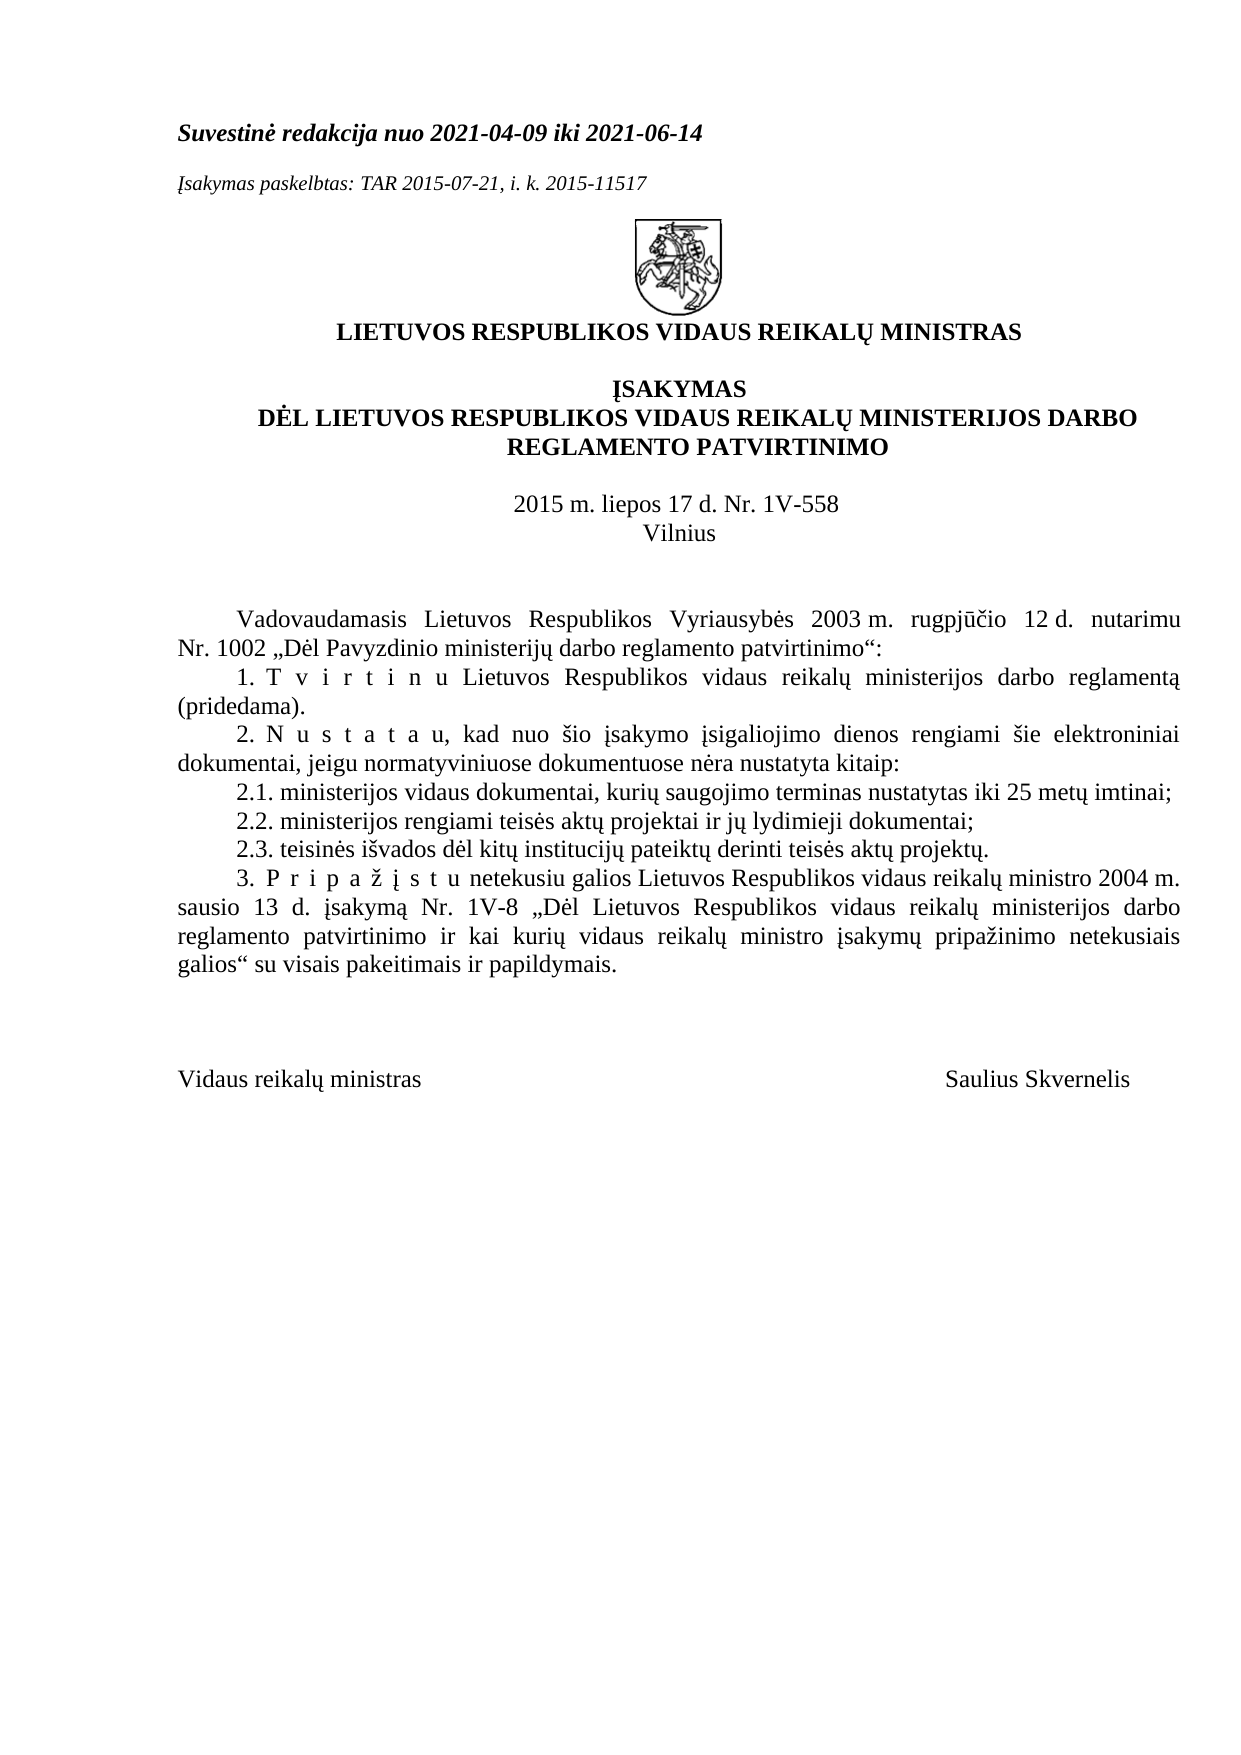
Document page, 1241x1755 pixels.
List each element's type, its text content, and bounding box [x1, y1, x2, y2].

text 2.2. ministerijos rengiami teisės aktų projektai ir jų lydimieji dokumentai; [177, 806, 1181, 834]
text Vadovaudamasis Lietuvos Respublikos Vyriausybės 2003 m. rugpjūčio 12 d. nutarimu Nr. 1002 „Dėl Pavyzdinio ministerijų darbo reglamento patvirtinimo“: [177, 604, 1181, 662]
text 1. T v i r t i n u Lietuvos Respublikos vidaus reikalų ministerijos darbo reglamentą (pridedama). [177, 662, 1181, 719]
text 2.1. ministerijos vidaus dokumentai, kurių saugojimo terminas nustatytas iki 25 metų imtinai; [177, 777, 1181, 806]
text DĖL LIETUVOS RESPUBLIKOS VIDAUS REIKALŲ MINISTERIJOS DARBO REGLAMENTO PATVIRTINIMO [215, 403, 1181, 461]
text Vilnius [177, 518, 1181, 547]
text ĮSAKYMAS [177, 374, 1181, 403]
text Vidaus reikalų ministras Saulius Skvernelis [177, 1064, 1181, 1093]
text 2015 m. liepos 17 d. Nr. 1V-558 [177, 489, 1181, 518]
text 3. P r i p a ž į s t u netekusiu galios Lietuvos Respublikos vidaus reikalų ministro 2004 m. sausio 13 d. įsakymą Nr. 1V-8 „Dėl Lietuvos Respublikos vidaus reikalų ministerijos darbo reglamento patvirtinimo ir kai kurių vidaus reikalų ministro įsakymų pripažinimo netekusiais galios“ su visais pakeitimais ir papildymais. [177, 863, 1181, 978]
text Suvestinė redakcija nuo 2021-04-09 iki 2021-06-14 [177, 118, 1181, 147]
text LIETUVOS RESPUBLIKOS VIDAUS REIKALŲ MINISTRAS [177, 317, 1181, 346]
text 2.3. teisinės išvados dėl kitų institucijų pateiktų derinti teisės aktų projektų. [177, 834, 1181, 863]
text Įsakymas paskelbtas: TAR 2015-07-21, i. k. 2015-11517 [177, 171, 1181, 195]
text 2. N u s t a t a u, kad nuo šio įsakymo įsigaliojimo dienos rengiami šie elektroniniai dokumentai, jeigu normatyviniuose dokumentuose nėra nustatyta kitaip: [177, 719, 1181, 777]
